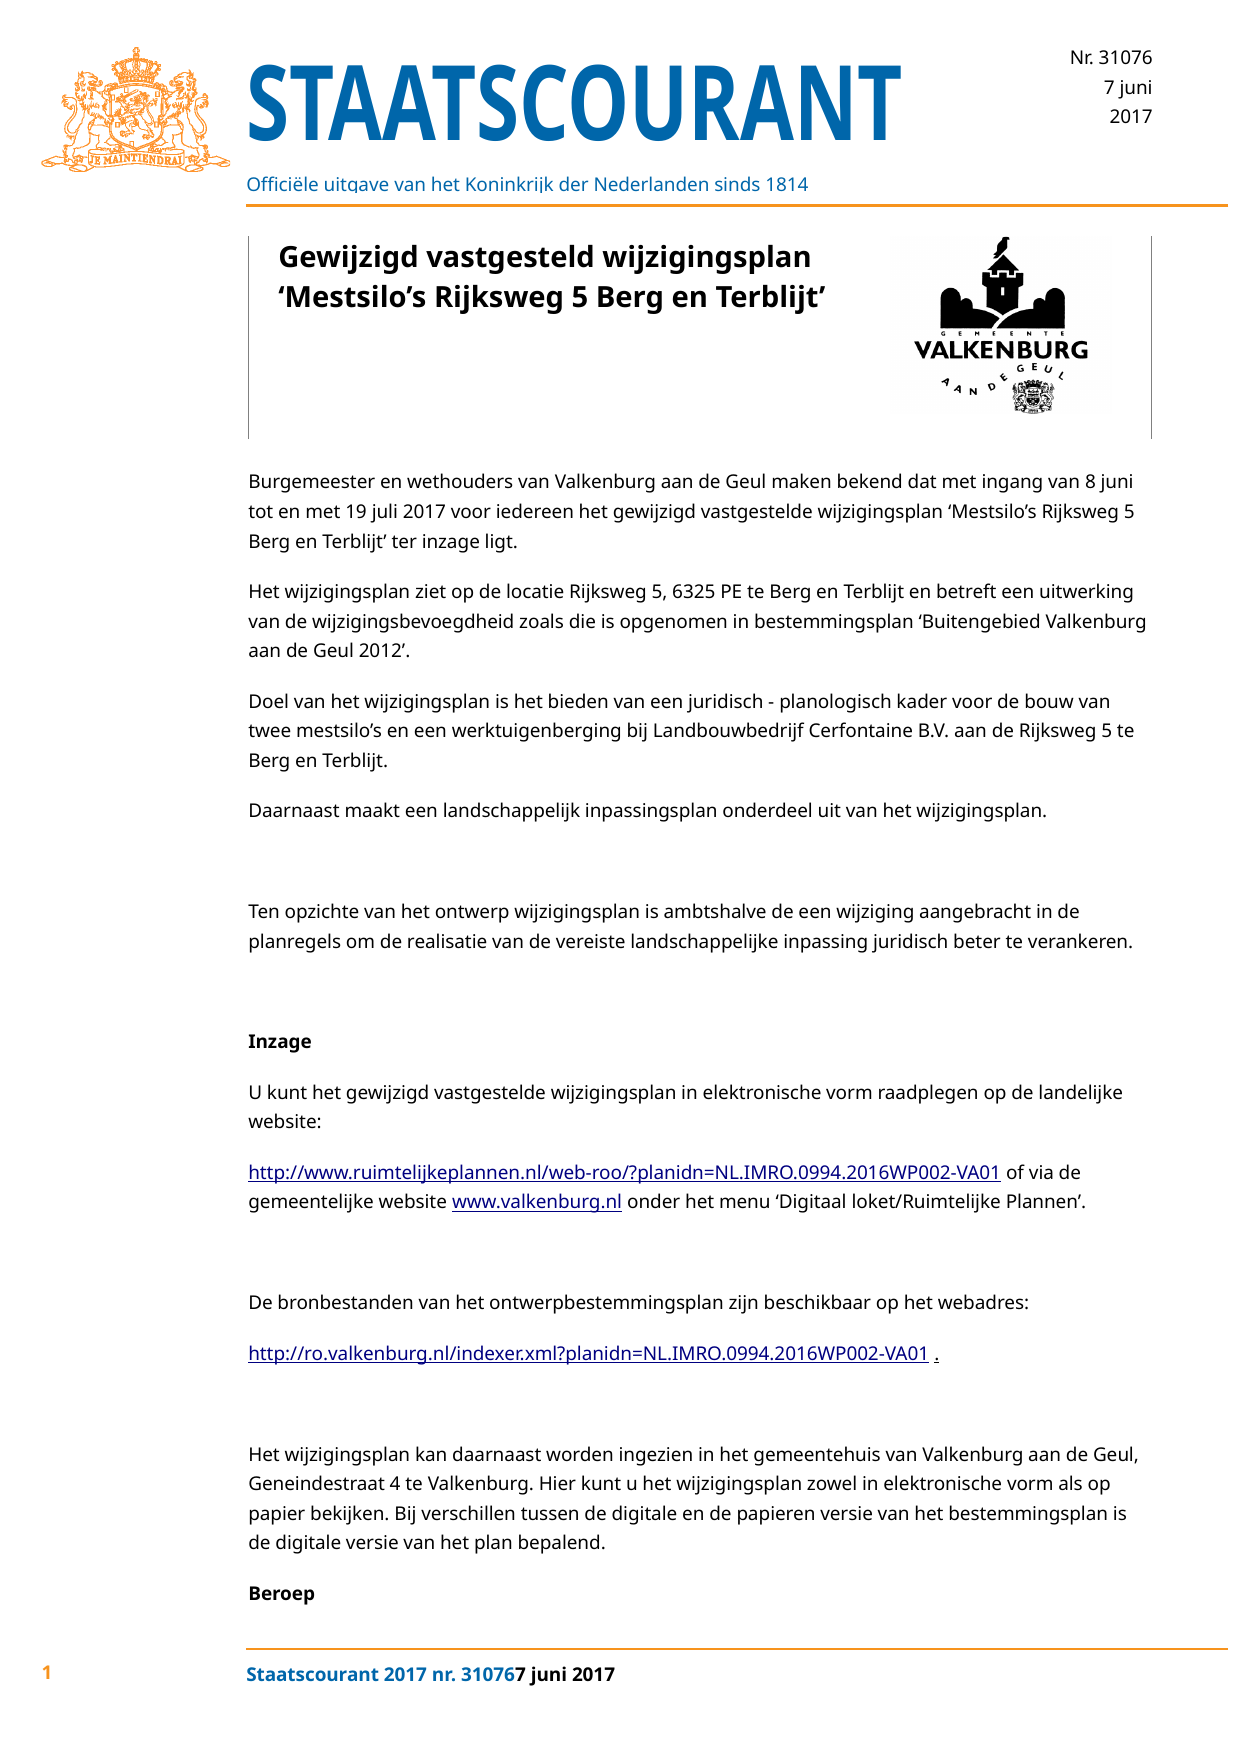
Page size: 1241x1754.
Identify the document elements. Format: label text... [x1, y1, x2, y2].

text Inzage [248, 1029, 1152, 1054]
table_header [850, 236, 889, 413]
picture [41, 47, 231, 172]
text http://www.ruimtelijkeplannen.nl/web-roo/?planidn=NL.IMRO.0994.2016WP002-VA01 of via de gemeentelijke website www.valkenburg.nl onder het menu ‘Digitaal loket/Ruimtelijke Plannen’. [248, 1159, 1152, 1214]
text Het wijzigingsplan kan daarnaast worden ingezien in het gemeentehuis van Valkenburg aan de Geul, Geneindestraat 4 te Valkenburg. Hier kunt u het wijzigingsplan zowel in elektronische vorm als op papier bekijken. Bij verschillen tussen de digitale en de papieren versie van het bestemmingsplan is de digitale versie van het plan bepalend. [248, 1441, 1152, 1555]
text Burgemeester en wethouders van Valkenburg aan de Geul maken bekend dat met ingang van 8 juni tot en met 19 juli 2017 voor iedereen het gewijzigd vastgestelde wijzigingsplan ‘Mestsilo’s Rijksweg 5 Berg en Terblijt’ ter inzage ligt. [248, 469, 1152, 553]
text Het wijzigingsplan ziet op de locatie Rijksweg 5, 6325 PE te Berg en Terblijt en betreft een uitwerking van de wijzigingsbevoegdheid zoals die is opgenomen in bestemmingsplan ‘Buitengebied Valkenburg aan de Geul 2012’. [248, 578, 1152, 663]
table_header [1112, 236, 1151, 413]
text Doel van het wijzigingsplan is het bieden van een juridisch - planologisch kader voor de bouw van twee mestsilo’s en een werktuigenberging bij Landbouwbedrijf Cerfontaine B.V. aan de Rijksweg 5 te Berg en Terblijt. [248, 688, 1152, 773]
table_header Gewijzigd vastgesteld wijzigingsplan ‘Mestsilo’s Rijksweg 5 Berg en Terblijt’ [249, 236, 850, 439]
text Ten opzichte van het ontwerp wijzigingsplan is ambtshalve de een wijziging aangebracht in de planregels om de realisatie van de vereiste landschappelijke inpassing juridisch beter te verankeren. [248, 898, 1152, 953]
table_header [850, 414, 1151, 439]
text Beroep [248, 1580, 1152, 1606]
text http://ro.valkenburg.nl/indexer.xml?planidn=NL.IMRO.0994.2016WP002-VA01 . [248, 1340, 1152, 1366]
text De bronbestanden van het ontwerpbestemmingsplan zijn beschikbaar op het webadres: [248, 1289, 1152, 1315]
text U kunt het gewijzigd vastgestelde wijzigingsplan in elektronische vorm raadplegen op de landelijke website: [248, 1079, 1152, 1134]
text Daarnaast maakt een landschappelijk inpassingsplan onderdeel uit van het wijzigingsplan. [248, 797, 1152, 823]
picture [889, 236, 1112, 414]
